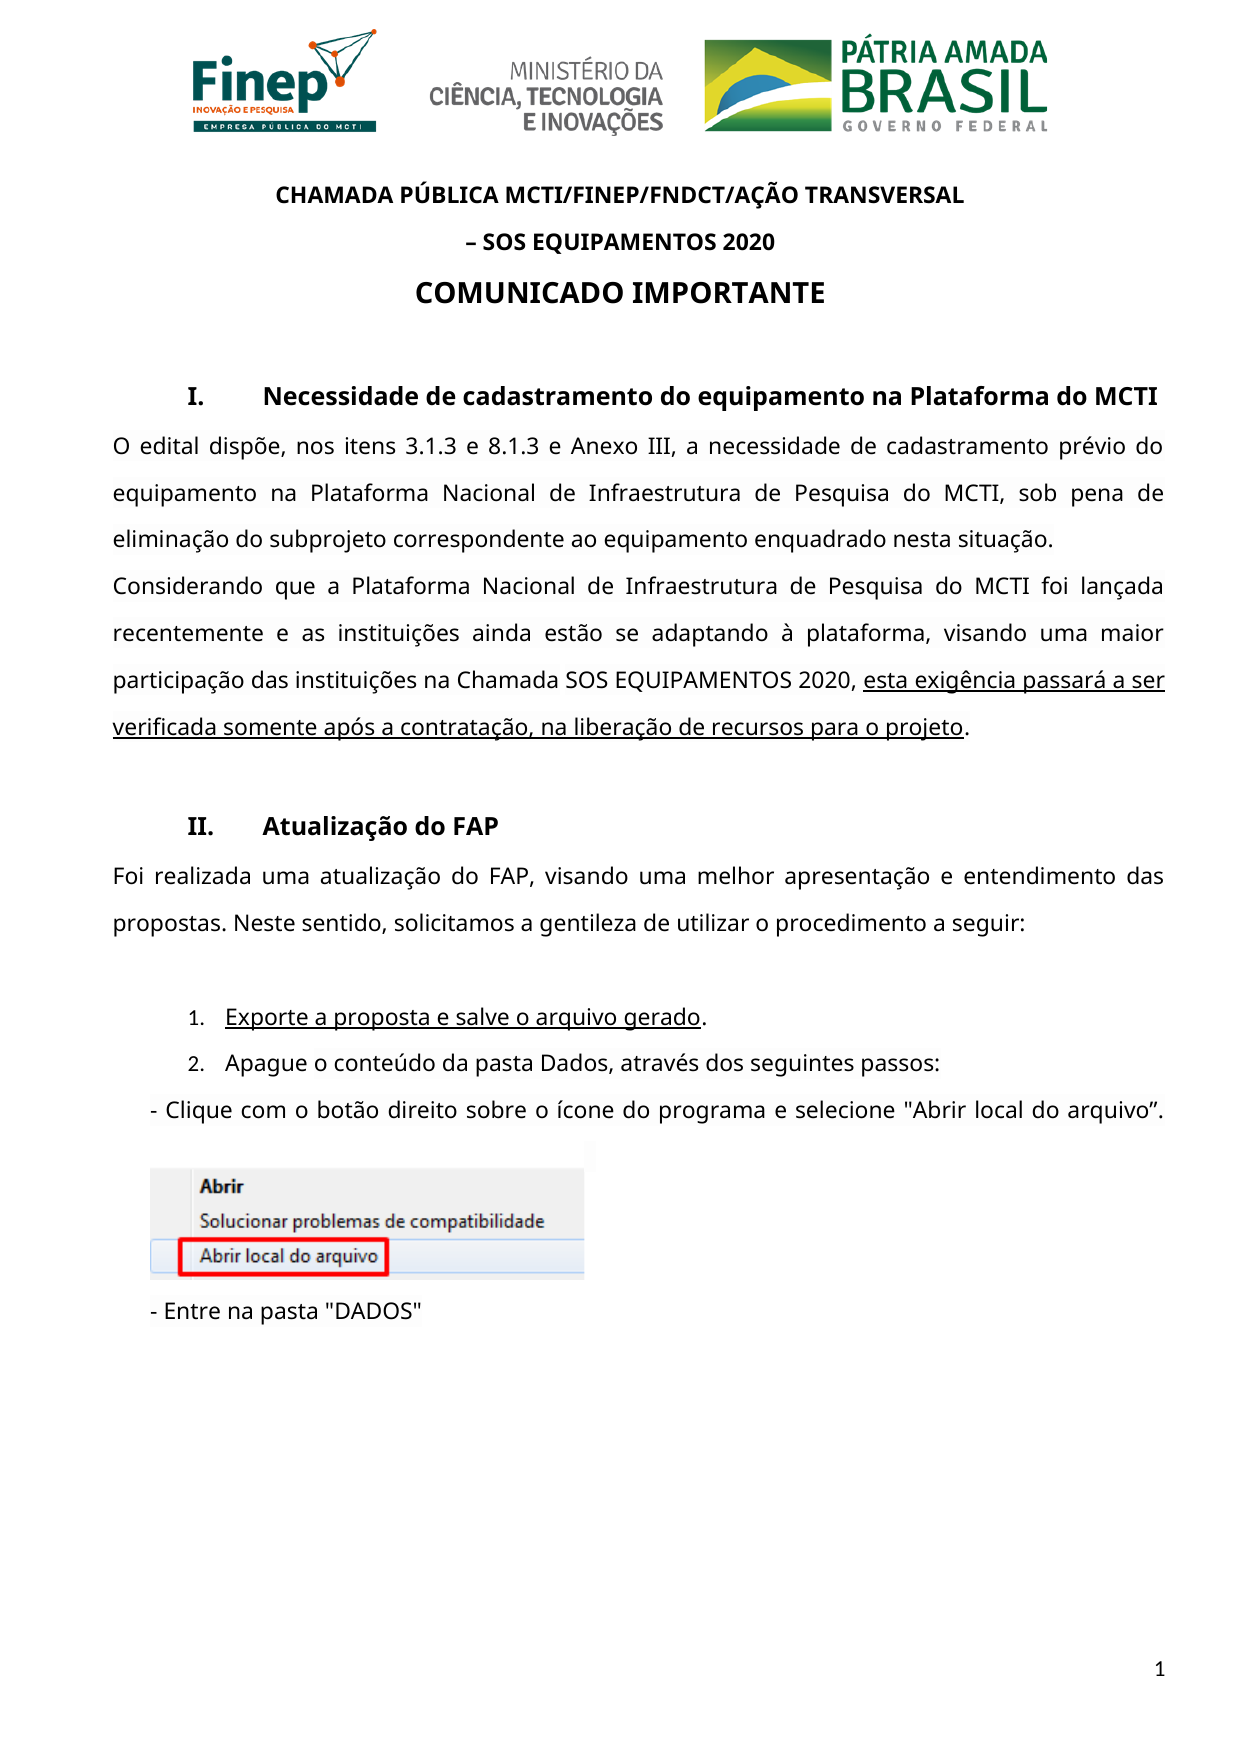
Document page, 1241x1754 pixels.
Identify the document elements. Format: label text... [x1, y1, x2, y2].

list - Clique com o botão direito sobre o ícone do programa e selecione "Abrir local do arquivo”. - Entre na pasta "DADOS" [150, 1094, 1165, 1327]
list Exporte a proposta e salve o arquivo gerado. [187, 1001, 1165, 1032]
text Considerando que a Plataforma Nacional de Infraestrutura de Pesquisa do MCTI foi lançada recentemente e as instituições ainda estão se adaptando à plataforma, visando uma maior participação das instituições na Chamada SOS EQUIPAMENTOS 2020, esta exigência passará a ser verificada somente após a contratação, na liberação de recursos para o projeto. [112, 570, 1165, 742]
text CHAMADA PÚBLICA MCTI/FINEP/FNDCT/AÇÃO TRANSVERSAL [75, 178, 1165, 210]
list Atualização do FAP [187, 809, 1165, 843]
text Foi realizada uma atualização do FAP, visando uma melhor apresentação e entendimento das propostas. Neste sentido, solicitamos a gentileza de utilizar o procedimento a seguir: [112, 860, 1165, 938]
text O edital dispõe, nos itens 3.1.3 e 8.1.3 e Anexo III, a necessidade de cadastramento prévio do equipamento na Plataforma Nacional de Infraestrutura de Pesquisa do MCTI, sob pena de eliminação do subprojeto correspondente ao equipamento enquadrado nesta situação. [112, 430, 1165, 555]
list Necessidade de cadastramento do equipamento na Plataforma do MCTI [187, 379, 1165, 413]
list Apague o conteúdo da pasta Dados, através dos seguintes passos: [187, 1047, 1165, 1079]
text – SOS EQUIPAMENTOS 2020 [75, 225, 1165, 257]
text COMUNICADO IMPORTANTE [75, 272, 1165, 312]
